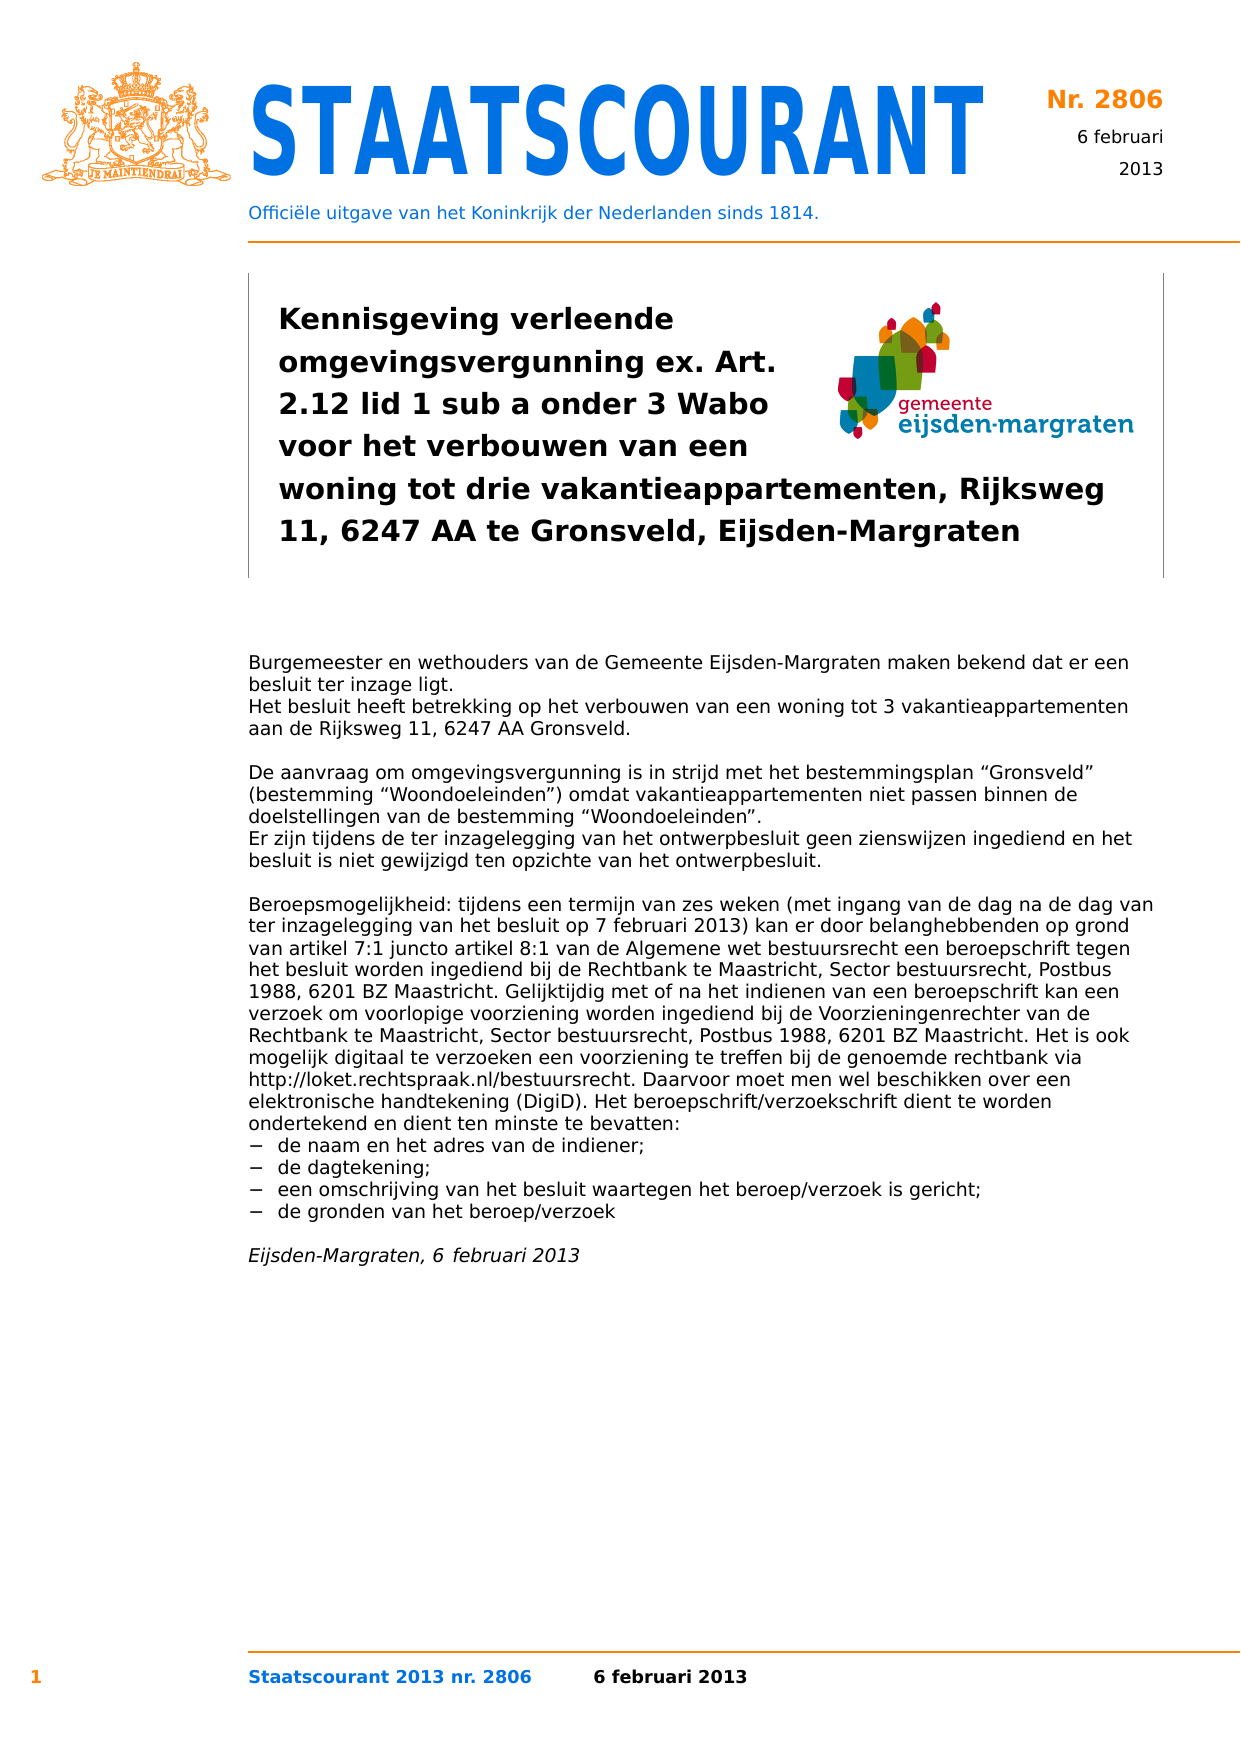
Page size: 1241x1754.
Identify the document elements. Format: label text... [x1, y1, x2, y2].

table_cell 6 februari [998, 121, 1240, 153]
text De aanvraag om omgevingsvergunning is in strijd met het bestemmingsplan “Gronsveld” (bestemming “Woondoeleinden”) omdat vakantieappartementen niet passen binnen de doelstellingen van de bestemming “Woondoeleinden”. [248, 762, 1163, 828]
table_header Nr. 2806 [998, 62, 1240, 121]
table_header STAATSCOURANT [248, 62, 998, 203]
text Het besluit heeft betrekking op het verbouwen van een woning tot 3 vakantieappartementen aan de Rijksweg 11, 6247 AA Gronsveld. [248, 696, 1163, 740]
table_cell Officiële uitgave van het Koninkrijk der Nederlanden sinds 1814. [248, 203, 1240, 241]
text − de dagtekening; [248, 1157, 1163, 1179]
text Burgemeester en wethouders van de Gemeente Eijsden-Margraten maken bekend dat er een besluit ter inzage ligt. [248, 652, 1163, 696]
text Beroepsmogelijkheid: tijdens een termijn van zes weken (met ingang van de dag na de dag van ter inzagelegging van het besluit op 7 februari 2013) kan er door belanghebbenden op grond van artikel 7:1 juncto artikel 8:1 van de Algemene wet bestuursrecht een beroepschrift tegen het besluit worden ingediend bij de Rechtbank te Maastricht, Sector bestuursrecht, Postbus 1988, 6201 BZ Maastricht. Gelijktijdig met of na het indienen van een beroepschrift kan een verzoek om voorlopige voorziening worden ingediend bij de Voorzieningenrechter van de Rechtbank te Maastricht, Sector bestuursrecht, Postbus 1988, 6201 BZ Maastricht. Het is ook mogelijk digitaal te verzoeken een voorziening te treffen bij de genoemde rechtbank via http://loket.rechtspraak.nl/bestuursrecht. Daarvoor moet men wel beschikken over een elektronische handtekening (DigiD). Het beroepschrift/verzoekschrift dient te worden ondertekend en dient ten minste te bevatten: [248, 893, 1163, 1135]
text − de gronden van het beroep/verzoek [248, 1201, 1163, 1223]
text Eijsden-Margraten, 6 februari 2013 [248, 1245, 1163, 1267]
table_cell 2013 [998, 153, 1240, 203]
table_header [25, 62, 248, 241]
picture [838, 302, 1134, 439]
subtitle Kennisgeving verleende omgevingsvergunning ex. Art. 2.12 lid 1 sub a onder 3 Wabo voor het verbouwen van een woning tot drie vakantieappartementen, Rijksweg 11, 6247 AA te Gronsveld, Eijsden-Margraten [249, 273, 1163, 578]
picture [41, 62, 231, 186]
text − de naam en het adres van de indiener; [248, 1135, 1163, 1157]
text − een omschrijving van het besluit waartegen het beroep/verzoek is gericht; [248, 1179, 1163, 1201]
text Er zijn tijdens de ter inzagelegging van het ontwerpbesluit geen zienswijzen ingediend en het besluit is niet gewijzigd ten opzichte van het ontwerpbesluit. [248, 828, 1163, 872]
